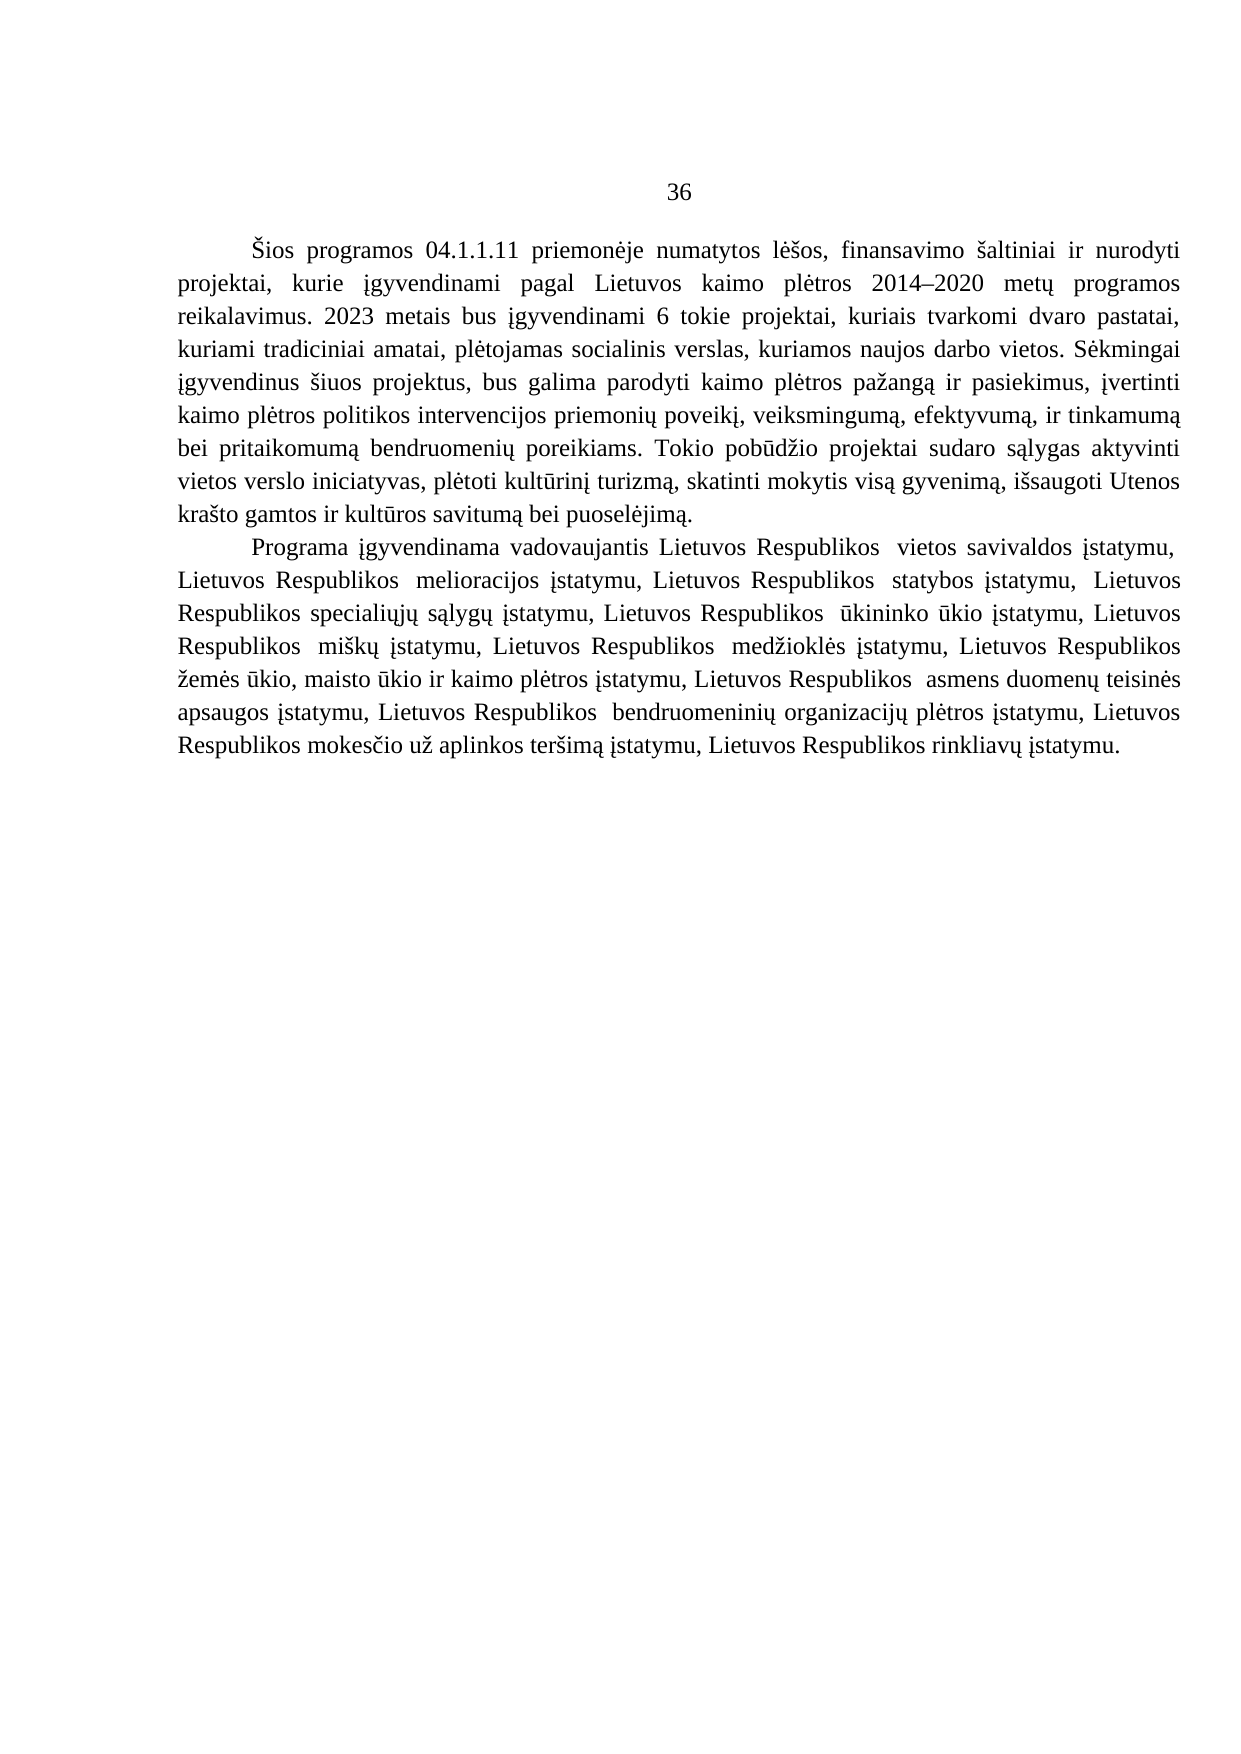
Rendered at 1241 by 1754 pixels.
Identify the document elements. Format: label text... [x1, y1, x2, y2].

text Šios programos 04.1.1.11 priemonėje numatytos lėšos, finansavimo šaltiniai ir nurodyti projektai, kurie įgyvendinami pagal Lietuvos kaimo plėtros 2014–2020 metų programos reikalavimus. 2023 metais bus įgyvendinami 6 tokie projektai, kuriais tvarkomi dvaro pastatai, kuriami tradiciniai amatai, plėtojamas socialinis verslas, kuriamos naujos darbo vietos. Sėkmingai įgyvendinus šiuos projektus, bus galima parodyti kaimo plėtros pažangą ir pasiekimus, įvertinti kaimo plėtros politikos intervencijos priemonių poveikį, veiksmingumą, efektyvumą, ir tinkamumą bei pritaikomumą bendruomenių poreikiams. Tokio pobūdžio projektai sudaro sąlygas aktyvinti vietos verslo iniciatyvas, plėtoti kultūrinį turizmą, skatinti mokytis visą gyvenimą, išsaugoti Utenos krašto gamtos ir kultūros savitumą bei puoselėjimą. [177, 235, 1181, 528]
text Programa įgyvendinama vadovaujantis Lietuvos Respublikos vietos savivaldos įstatymu, Lietuvos Respublikos melioracijos įstatymu, Lietuvos Respublikos statybos įstatymu, Lietuvos Respublikos specialiųjų sąlygų įstatymu, Lietuvos Respublikos ūkininko ūkio įstatymu, Lietuvos Respublikos miškų įstatymu, Lietuvos Respublikos medžioklės įstatymu, Lietuvos Respublikos žemės ūkio, maisto ūkio ir kaimo plėtros įstatymu, Lietuvos Respublikos asmens duomenų teisinės apsaugos įstatymu, Lietuvos Respublikos bendruomeninių organizacijų plėtros įstatymu, Lietuvos Respublikos mokesčio už aplinkos teršimą įstatymu, Lietuvos Respublikos rinkliavų įstatymu. [177, 532, 1181, 759]
